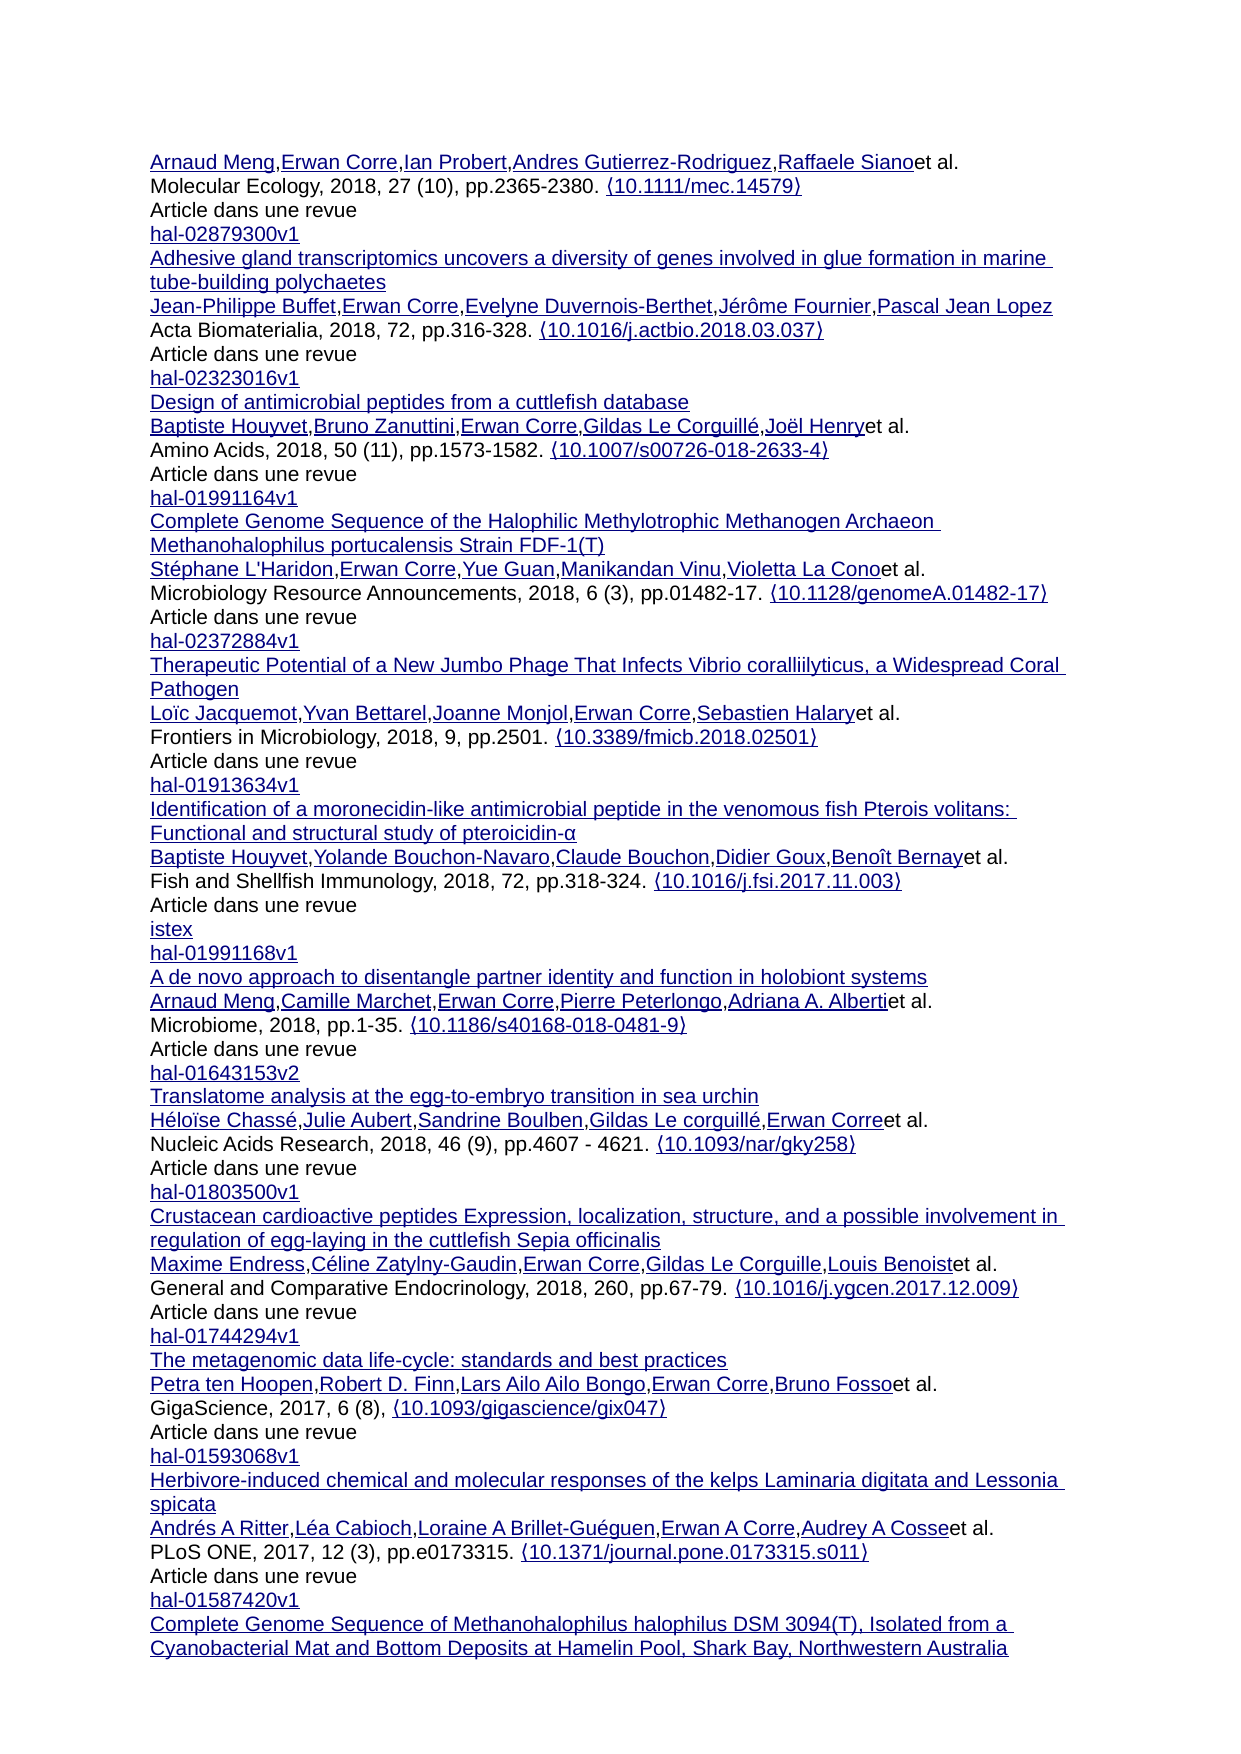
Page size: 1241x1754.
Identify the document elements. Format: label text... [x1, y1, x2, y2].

table_cell Identification of a moronecidin-like antimicrobial peptide in the venomous fish Pterois volitans: Functional and structural study of pteroicidin-α Baptiste Houyvet,Yolande Bouchon-Navaro,Claude Bouchon,Didier Goux,Benoît Bernayet al. Fish and Shellfish Immunology, 2018, 72, pp.318-324. ⟨10.1016/j.fsi.2017.11.003⟩ Article dans une revue istex hal-01991168v1 [150, 797, 1090, 964]
table_cell The metagenomic data life-cycle: standards and best practices Petra ten Hoopen,Robert D. Finn,Lars Ailo Ailo Bongo,Erwan Corre,Bruno Fossoet al. GigaScience, 2017, 6 (8), ⟨10.1093/gigascience/gix047⟩ Article dans une revue hal-01593068v1 [150, 1348, 1090, 1468]
table_cell Complete Genome Sequence of the Halophilic Methylotrophic Methanogen Archaeon Methanohalophilus portucalensis Strain FDF-1(T) Stéphane L'Haridon,Erwan Corre,Yue Guan,Manikandan Vinu,Violetta La Conoet al. Microbiology Resource Announcements, 2018, 6 (3), pp.01482-17. ⟨10.1128/genomeA.01482-17⟩ Article dans une revue hal-02372884v1 [150, 509, 1090, 653]
table_cell Crustacean cardioactive peptides Expression, localization, structure, and a possible involvement in regulation of egg-laying in the cuttlefish Sepia officinalis Maxime Endress,Céline Zatylny-Gaudin,Erwan Corre,Gildas Le Corguille,Louis Benoistet al. General and Comparative Endocrinology, 2018, 260, pp.67-79. ⟨10.1016/j.ygcen.2017.12.009⟩ Article dans une revue hal-01744294v1 [150, 1204, 1090, 1348]
table_cell Herbivore-induced chemical and molecular responses of the kelps Laminaria digitata and Lessonia spicata Andrés A Ritter,Léa Cabioch,Loraine A Brillet-Guéguen,Erwan A Corre,Audrey A Cosseet al. PLoS ONE, 2017, 12 (3), pp.e0173315. ⟨10.1371/journal.pone.0173315.s011⟩ Article dans une revue hal-01587420v1 [150, 1468, 1090, 1611]
table_cell Therapeutic Potential of a New Jumbo Phage That Infects Vibrio coralliilyticus, a Widespread Coral Pathogen Loïc Jacquemot,Yvan Bettarel,Joanne Monjol,Erwan Corre,Sebastien Halaryet al. Frontiers in Microbiology, 2018, 9, pp.2501. ⟨10.3389/fmicb.2018.02501⟩ Article dans une revue hal-01913634v1 [150, 653, 1090, 797]
table_cell Complete Genome Sequence of Methanohalophilus halophilus DSM 3094(T), Isolated from a Cyanobacterial Mat and Bottom Deposits at Hamelin Pool, Shark Bay, Northwestern Australia [150, 1611, 1090, 1659]
table_cell A de novo approach to disentangle partner identity and function in holobiont systems Arnaud Meng,Camille Marchet,Erwan Corre,Pierre Peterlongo,Adriana A. Albertiet al. Microbiome, 2018, pp.1-35. ⟨10.1186/s40168-018-0481-9⟩ Article dans une revue hal-01643153v2 [150, 965, 1090, 1084]
table_cell Adhesive gland transcriptomics uncovers a diversity of genes involved in glue formation in marine tube-building polychaetes Jean-Philippe Buffet,Erwan Corre,Evelyne Duvernois-Berthet,Jérôme Fournier,Pascal Jean Lopez Acta Biomaterialia, 2018, 72, pp.316-328. ⟨10.1016/j.actbio.2018.03.037⟩ Article dans une revue hal-02323016v1 [150, 246, 1090, 389]
table_cell Translatome analysis at the egg-to-embryo transition in sea urchin Héloïse Chassé,Julie Aubert,Sandrine Boulben,Gildas Le corguillé,Erwan Correet al. Nucleic Acids Research, 2018, 46 (9), pp.4607 - 4621. ⟨10.1093/nar/gky258⟩ Article dans une revue hal-01803500v1 [150, 1084, 1090, 1204]
table_cell Design of antimicrobial peptides from a cuttlefish database Baptiste Houyvet,Bruno Zanuttini,Erwan Corre,Gildas Le Corguillé,Joël Henryet al. Amino Acids, 2018, 50 (11), pp.1573-1582. ⟨10.1007/s00726-018-2633-4⟩ Article dans une revue hal-01991164v1 [150, 390, 1090, 509]
table_cell Arnaud Meng,Erwan Corre,Ian Probert,Andres Gutierrez-Rodriguez,Raffaele Sianoet al. Molecular Ecology, 2018, 27 (10), pp.2365-2380. ⟨10.1111/mec.14579⟩ Article dans une revue hal-02879300v1 [150, 150, 1090, 246]
